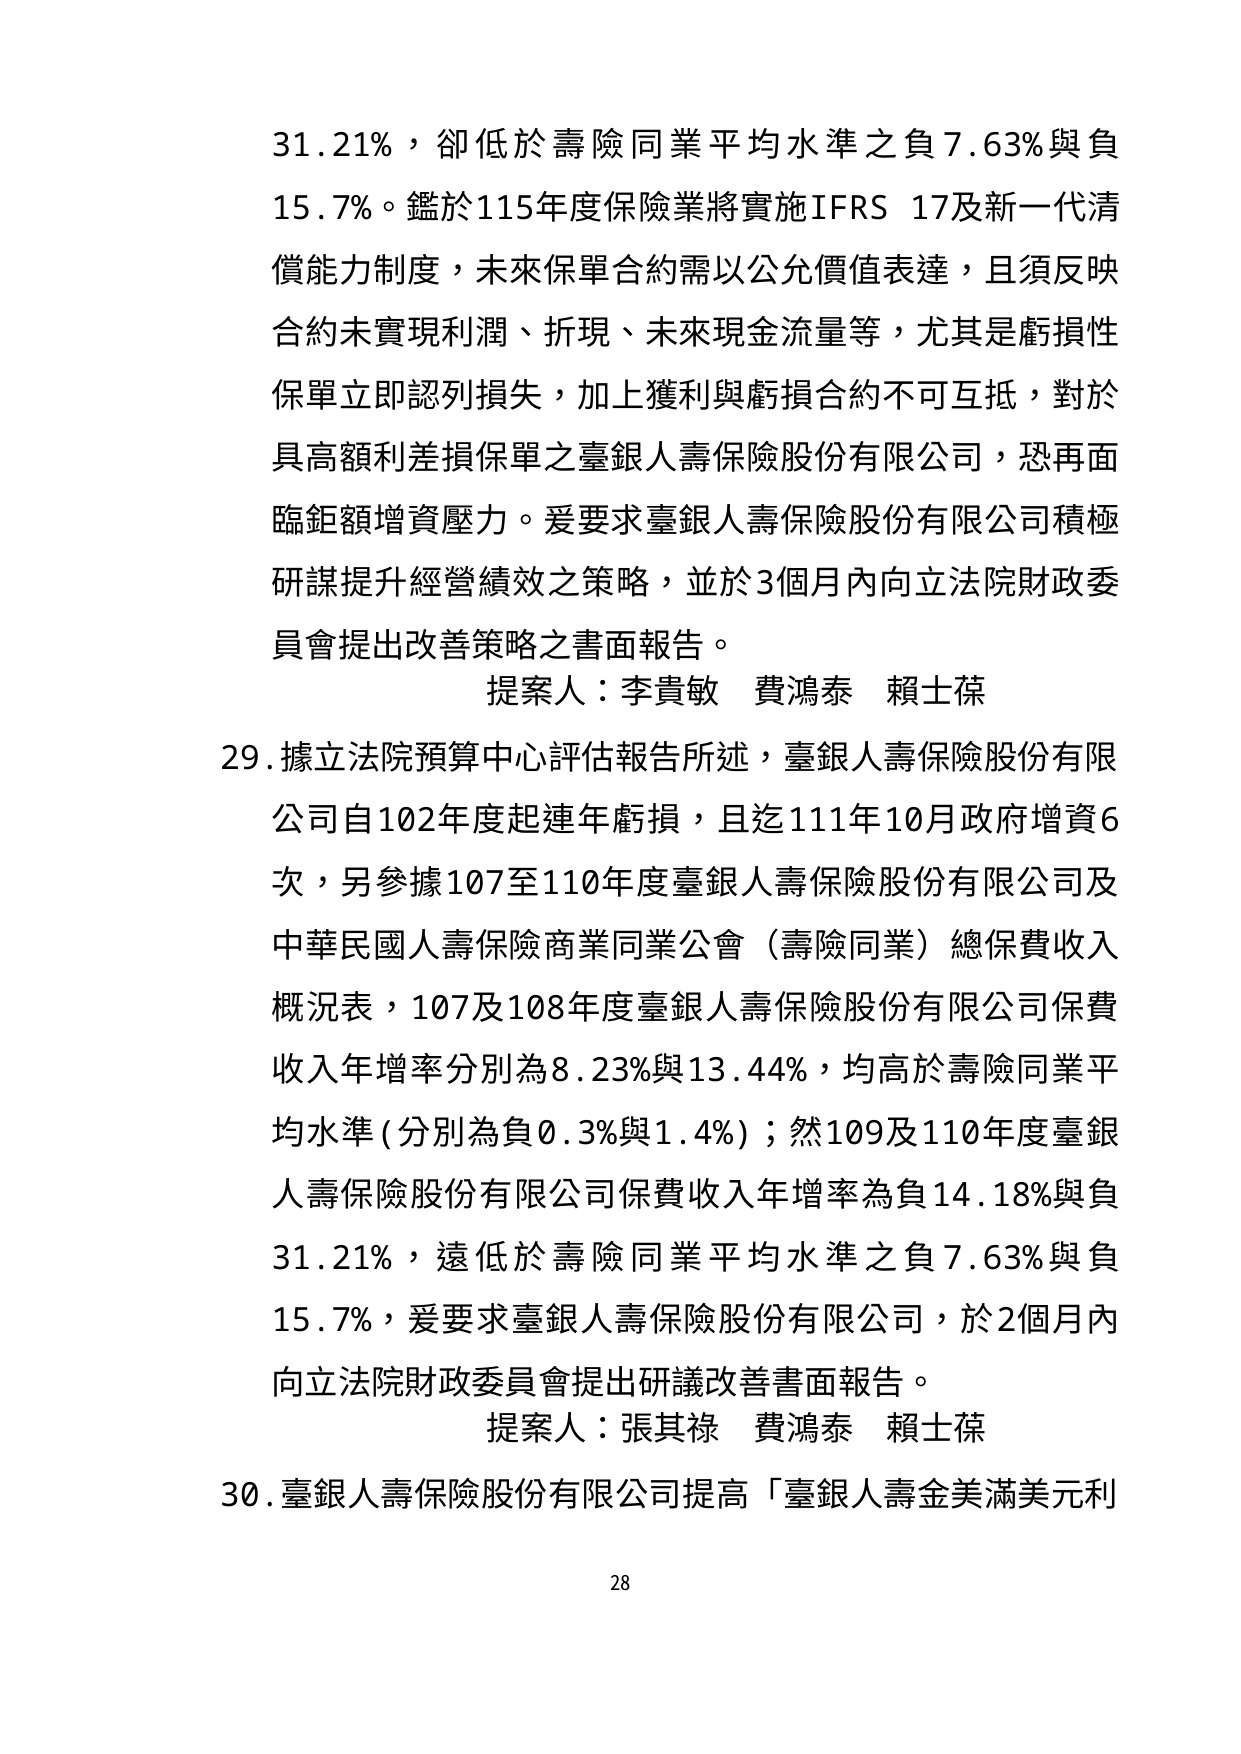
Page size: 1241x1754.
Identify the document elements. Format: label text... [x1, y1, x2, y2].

text 29.據立法院預算中心評估報告所述，臺銀人壽保險股份有限公司自102年度起連年虧損，且迄111年10月政府增資6次，另參據107至110年度臺銀人壽保險股份有限公司及中華民國人壽保險商業同業公會（壽險同業）總保費收入概況表，107及108年度臺銀人壽保險股份有限公司保費收入年增率分別為8.23%與13.44%，均高於壽險同業平均水準(分別為負0.3%與1.4%)；然109及110年度臺銀人壽保險股份有限公司保費收入年增率為負14.18%與負31.21%，遠低於壽險同業平均水準之負7.63%與負15.7%，爰要求臺銀人壽保險股份有限公司，於2個月內向立法院財政委員會提出研議改善書面報告。 [219, 713, 1120, 1401]
text 提案人：李貴敏 費鴻泰 賴士葆 [120, 663, 1120, 713]
text 31.21%，卻低於壽險同業平均水準之負7.63%與負15.7%。鑑於115年度保險業將實施IFRS 17及新一代清償能力制度，未來保單合約需以公允價值表達，且須反映合約未實現利潤、折現、未來現金流量等，尤其是虧損性保單立即認列損失，加上獲利與虧損合約不可互抵，對於具高額利差損保單之臺銀人壽保險股份有限公司，恐再面臨鉅額增資壓力。爰要求臺銀人壽保險股份有限公司積極研謀提升經營績效之策略，並於3個月內向立法院財政委員會提出改善策略之書面報告。 [219, 101, 1120, 663]
text 30.臺銀人壽保險股份有限公司提高「臺銀人壽金美滿美元利 [219, 1451, 1120, 1513]
text 提案人：張其祿 費鴻泰 賴士葆 [120, 1401, 1120, 1451]
